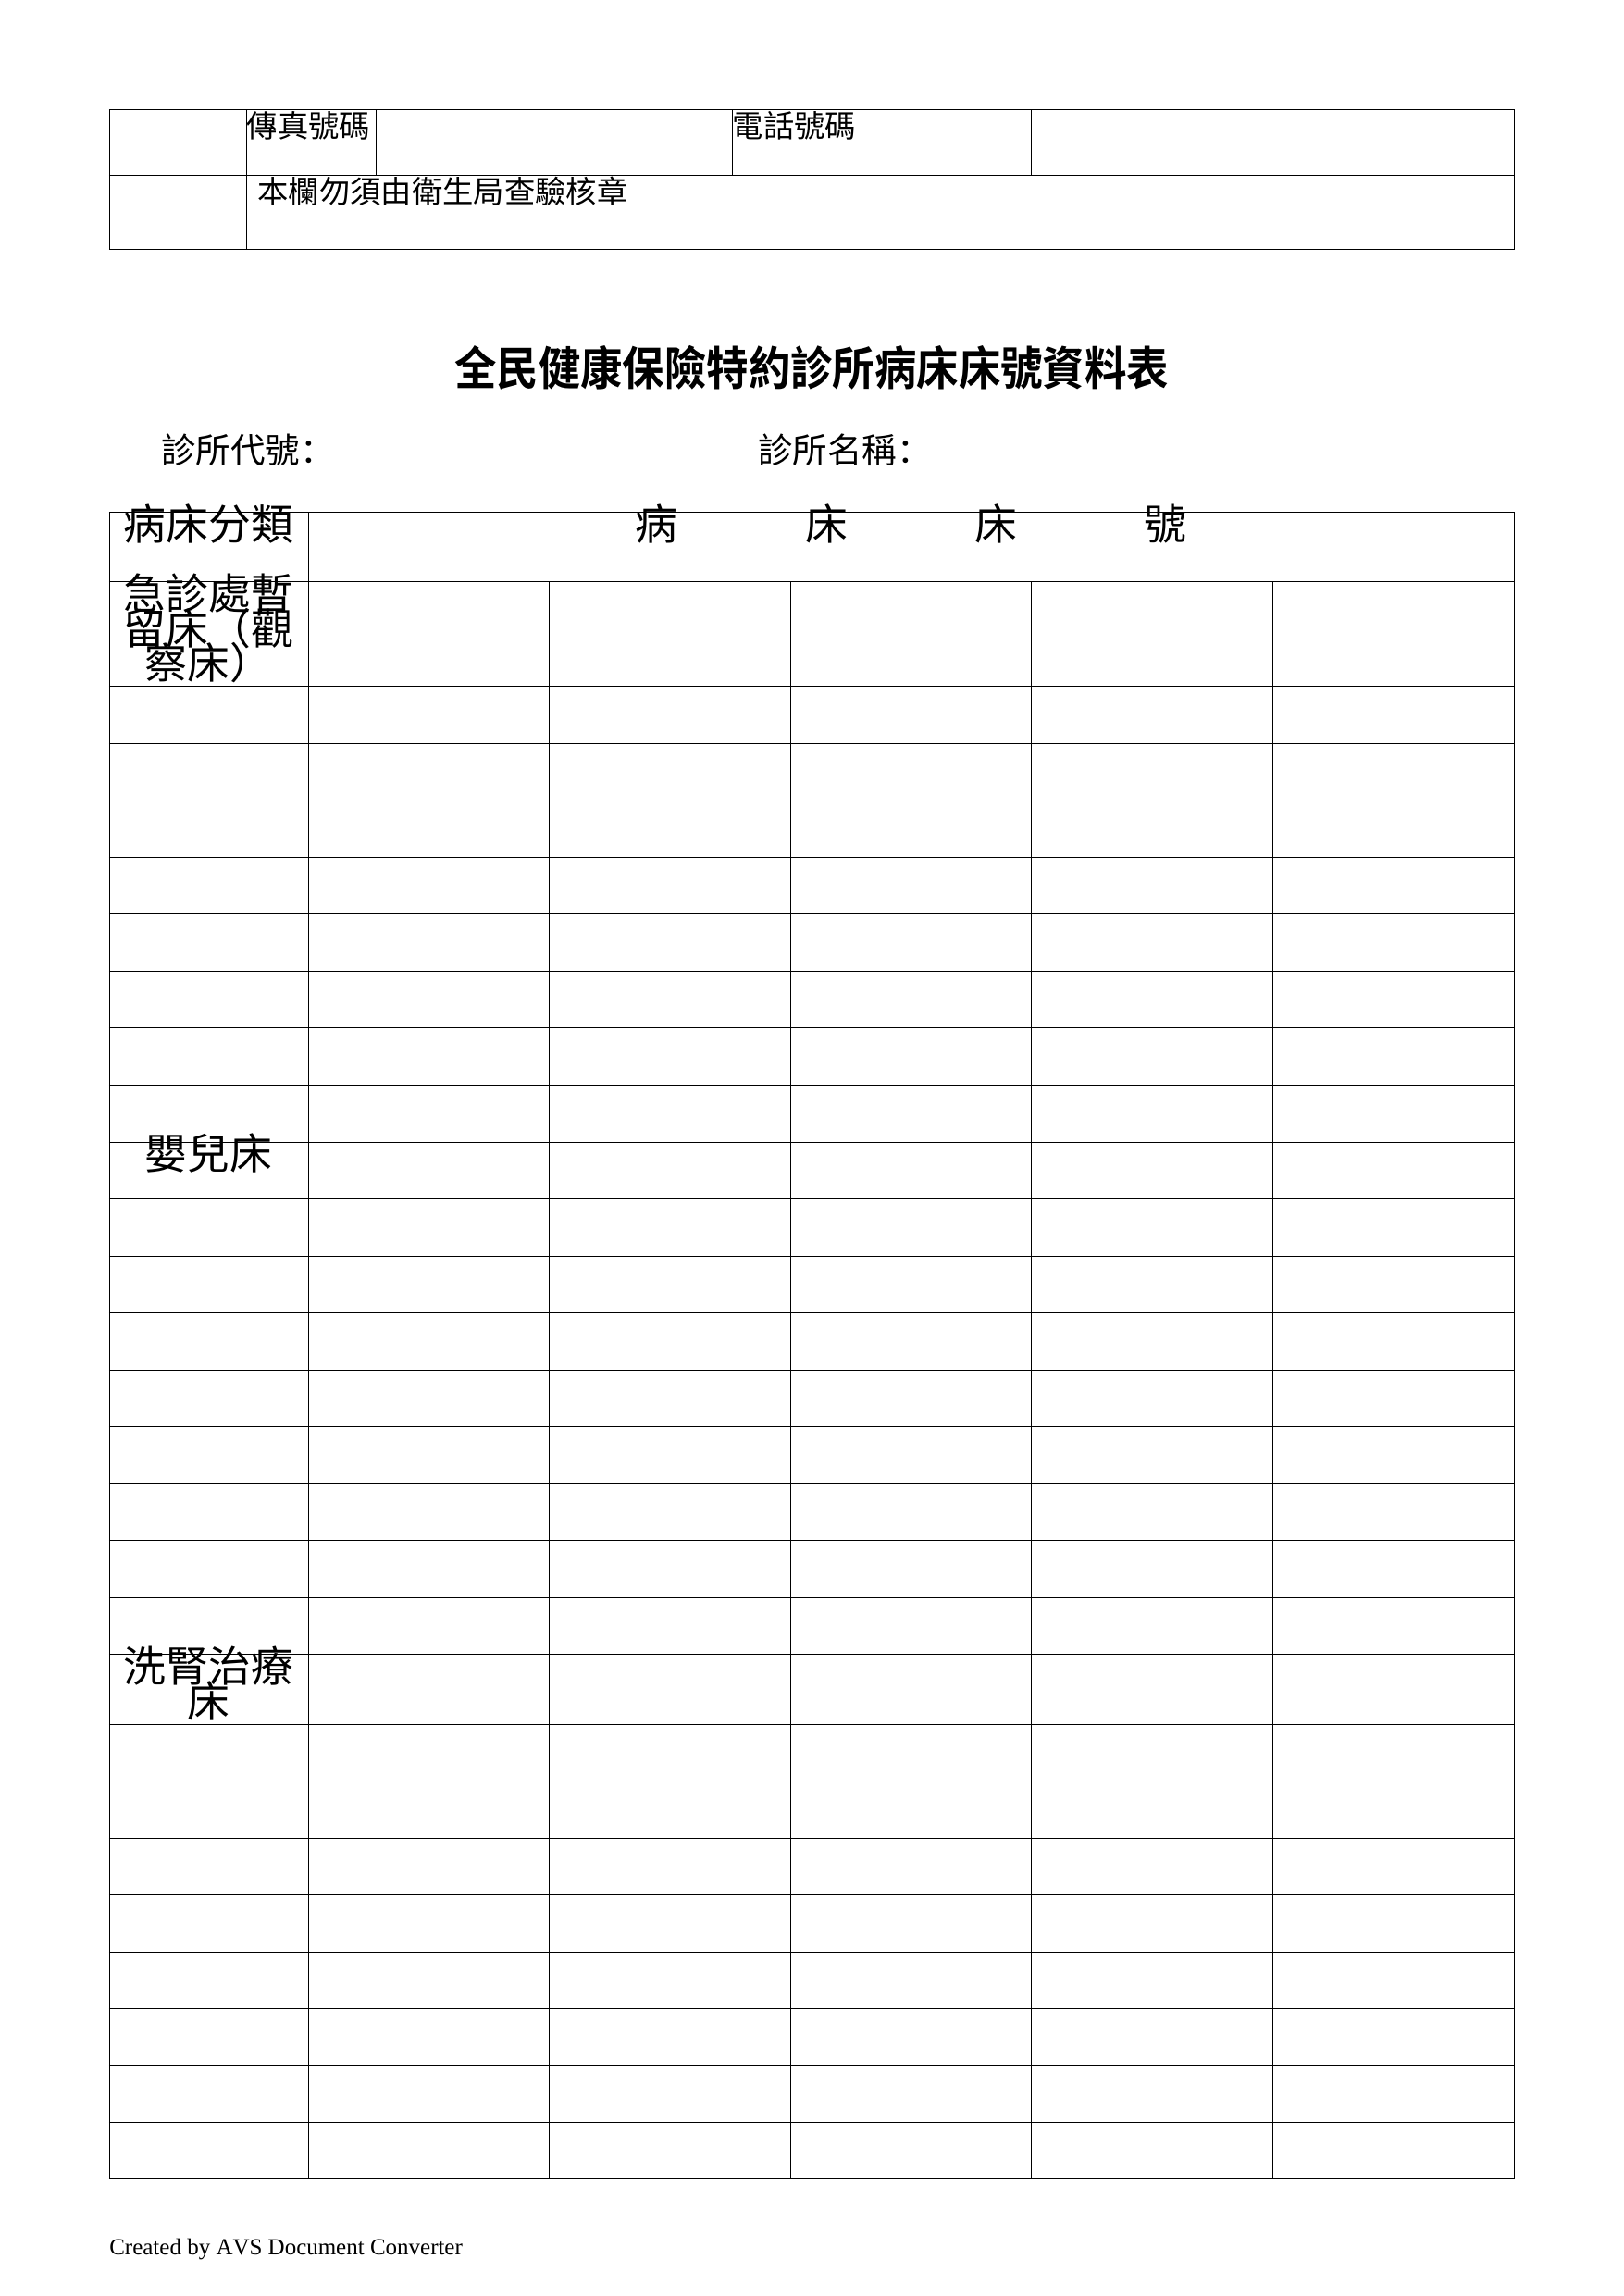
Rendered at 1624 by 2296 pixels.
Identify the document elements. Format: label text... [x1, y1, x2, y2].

table_cell [1273, 1895, 1514, 1951]
table_cell [1032, 800, 1272, 857]
table_cell [309, 1143, 549, 1198]
table_cell 嬰兒床 [110, 1143, 308, 1198]
table_cell [309, 2066, 549, 2122]
table_cell [1032, 1781, 1272, 1838]
table_cell [1032, 2009, 1272, 2065]
table_cell [791, 972, 1031, 1027]
table_cell [1032, 1199, 1272, 1256]
table_cell [1273, 1655, 1514, 1724]
table_cell [1032, 914, 1272, 971]
table_cell [309, 2123, 549, 2178]
table_cell [1273, 1427, 1514, 1483]
table_cell [309, 1313, 549, 1370]
table_cell [1032, 1143, 1272, 1198]
table_cell 本欄勿須由衛生局查驗核章 [247, 176, 1514, 249]
table_cell [110, 800, 308, 857]
table_cell [309, 1598, 549, 1654]
table_cell [1273, 1725, 1514, 1781]
table_cell [791, 687, 1031, 743]
table_cell [550, 687, 790, 743]
table_cell [110, 1028, 308, 1085]
table_cell [791, 800, 1031, 857]
table_cell [550, 582, 790, 686]
table_cell [309, 1781, 549, 1838]
table_cell [550, 1427, 790, 1483]
table_cell [791, 2123, 1031, 2178]
table_cell [110, 1484, 308, 1540]
table_cell [110, 1257, 308, 1312]
table_cell [791, 2066, 1031, 2122]
table_cell [1032, 687, 1272, 743]
table_cell [1032, 2123, 1272, 2178]
table_cell [550, 800, 790, 857]
table_cell [309, 1655, 549, 1724]
table_cell [791, 582, 1031, 686]
table_cell [550, 972, 790, 1027]
table_cell [110, 2123, 308, 2178]
table_cell [550, 1143, 790, 1198]
table_cell [791, 1427, 1031, 1483]
table_cell [791, 914, 1031, 971]
table_cell [550, 1725, 790, 1781]
table_cell [550, 1028, 790, 1085]
table_cell [791, 744, 1031, 800]
table_cell [110, 2009, 308, 2065]
table_cell [1032, 1953, 1272, 2008]
table_cell [110, 1953, 308, 2008]
table_cell [110, 1427, 308, 1483]
table_cell [1273, 582, 1514, 686]
table_cell [309, 1257, 549, 1312]
table_cell [110, 2066, 308, 2122]
table_cell [550, 744, 790, 800]
table_cell [1032, 1313, 1272, 1370]
table_cell [309, 1895, 549, 1951]
table_cell [309, 1725, 549, 1781]
table_cell 洗腎治療床 [110, 1655, 308, 1724]
table_cell [550, 1541, 790, 1597]
table_cell [309, 1953, 549, 2008]
table_cell [309, 1199, 549, 1256]
table_cell [110, 1895, 308, 1951]
table_cell [550, 2009, 790, 2065]
table_cell [791, 1839, 1031, 1894]
table_cell [1032, 1895, 1272, 1951]
table_cell [309, 1028, 549, 1085]
table_cell [1273, 1028, 1514, 1085]
table_cell [1032, 582, 1272, 686]
table_cell [377, 110, 732, 175]
table_cell [1273, 1598, 1514, 1654]
table_cell [550, 1199, 790, 1256]
table_cell [550, 1371, 790, 1426]
table_cell [110, 1313, 308, 1370]
table_cell [791, 1541, 1031, 1597]
table_cell [1032, 1598, 1272, 1654]
table_cell [309, 687, 549, 743]
table_cell [309, 1371, 549, 1426]
table_cell [550, 1781, 790, 1838]
table_cell [110, 687, 308, 743]
table_cell [110, 110, 246, 175]
table_cell [791, 1143, 1031, 1198]
table_cell [550, 1257, 790, 1312]
table_cell [309, 1484, 549, 1540]
table_cell [309, 914, 549, 971]
table_cell [1273, 1199, 1514, 1256]
table_cell [550, 1086, 790, 1141]
table_header 病 床 床 號 [309, 513, 1514, 581]
table_cell [550, 2066, 790, 2122]
table_cell [791, 1895, 1031, 1951]
table_cell [110, 744, 308, 800]
table_cell 電話號碼 [733, 110, 1031, 175]
table_cell [791, 1371, 1031, 1426]
table_cell [1273, 744, 1514, 800]
table_cell 傳真號碼 [247, 110, 376, 175]
table_cell [1273, 1313, 1514, 1370]
table_cell [110, 1725, 308, 1781]
table_cell [1273, 2123, 1514, 2178]
table_cell [1273, 858, 1514, 913]
table_cell [1032, 1257, 1272, 1312]
table_cell [550, 914, 790, 971]
table_cell [791, 1781, 1031, 1838]
table_cell [791, 1953, 1031, 2008]
table_cell [110, 1371, 308, 1426]
table_cell [309, 1541, 549, 1597]
table_cell [1032, 1839, 1272, 1894]
text 診所代號： 診所名稱： [109, 431, 1514, 471]
table_cell [309, 1086, 549, 1141]
table_cell [192, 1650, 201, 1654]
table_cell [110, 914, 308, 971]
table_cell [791, 1313, 1031, 1370]
table_cell [791, 1257, 1031, 1312]
table_cell [1032, 744, 1272, 800]
table_cell [791, 1199, 1031, 1256]
table_cell [791, 858, 1031, 913]
text Created by AVS Document Converter [109, 2233, 1514, 2260]
table_cell [110, 1199, 308, 1256]
table_cell [791, 2009, 1031, 2065]
table_cell [791, 1725, 1031, 1781]
table_cell [110, 1839, 308, 1894]
table_cell [1032, 1655, 1272, 1724]
table_cell [110, 1541, 308, 1597]
table_cell [791, 1086, 1031, 1141]
table_cell [1273, 687, 1514, 743]
table_cell [110, 1781, 308, 1838]
table_cell [1273, 1781, 1514, 1838]
table_cell [1032, 972, 1272, 1027]
table_cell [1273, 800, 1514, 857]
table_cell [1032, 1484, 1272, 1540]
table_cell [309, 744, 549, 800]
table_cell [1032, 110, 1514, 175]
table_cell 急診處暫留床（觀察床） [110, 582, 308, 686]
table_cell [550, 1313, 790, 1370]
table_cell [110, 176, 246, 249]
table_cell [1273, 2066, 1514, 2122]
table_cell [550, 1598, 790, 1654]
table_cell [309, 858, 549, 913]
table_cell [110, 1598, 308, 1654]
table_cell [791, 1598, 1031, 1654]
table_cell [550, 858, 790, 913]
text 全民健康保險特約診所病床床號資料表 [109, 341, 1514, 396]
table_cell [1032, 858, 1272, 913]
table_cell [550, 1655, 790, 1724]
table_cell [791, 1484, 1031, 1540]
table_cell [309, 972, 549, 1027]
table_cell [309, 1839, 549, 1894]
table_cell [550, 1839, 790, 1894]
table_cell [1032, 2066, 1272, 2122]
table_cell [1273, 1484, 1514, 1540]
table_cell [1273, 1541, 1514, 1597]
table_cell [1273, 1953, 1514, 2008]
table_cell [110, 972, 308, 1027]
table_cell [1032, 1371, 1272, 1426]
table_cell [550, 1953, 790, 2008]
table_cell [791, 1655, 1031, 1724]
table_cell [1273, 1371, 1514, 1426]
table_cell [1032, 1427, 1272, 1483]
table_cell [1273, 2009, 1514, 2065]
table_cell [309, 2009, 549, 2065]
table_cell [309, 582, 549, 686]
table_cell [1273, 1839, 1514, 1894]
table_cell [110, 1086, 308, 1141]
table_cell [550, 1484, 790, 1540]
table_cell [550, 2123, 790, 2178]
table_cell [1032, 1086, 1272, 1141]
table_cell [1273, 1086, 1514, 1141]
table_cell [1032, 1028, 1272, 1085]
table_cell [1032, 1725, 1272, 1781]
table_cell [110, 858, 308, 913]
table_cell [309, 800, 549, 857]
table_cell [1273, 1257, 1514, 1312]
table_cell [791, 1028, 1031, 1085]
table_cell [1273, 1143, 1514, 1198]
table_cell [309, 1427, 549, 1483]
table_cell [1273, 914, 1514, 971]
table_header 病床分類 [110, 513, 308, 581]
table_cell [550, 1895, 790, 1951]
table_cell [1273, 972, 1514, 1027]
table_cell [1032, 1541, 1272, 1597]
